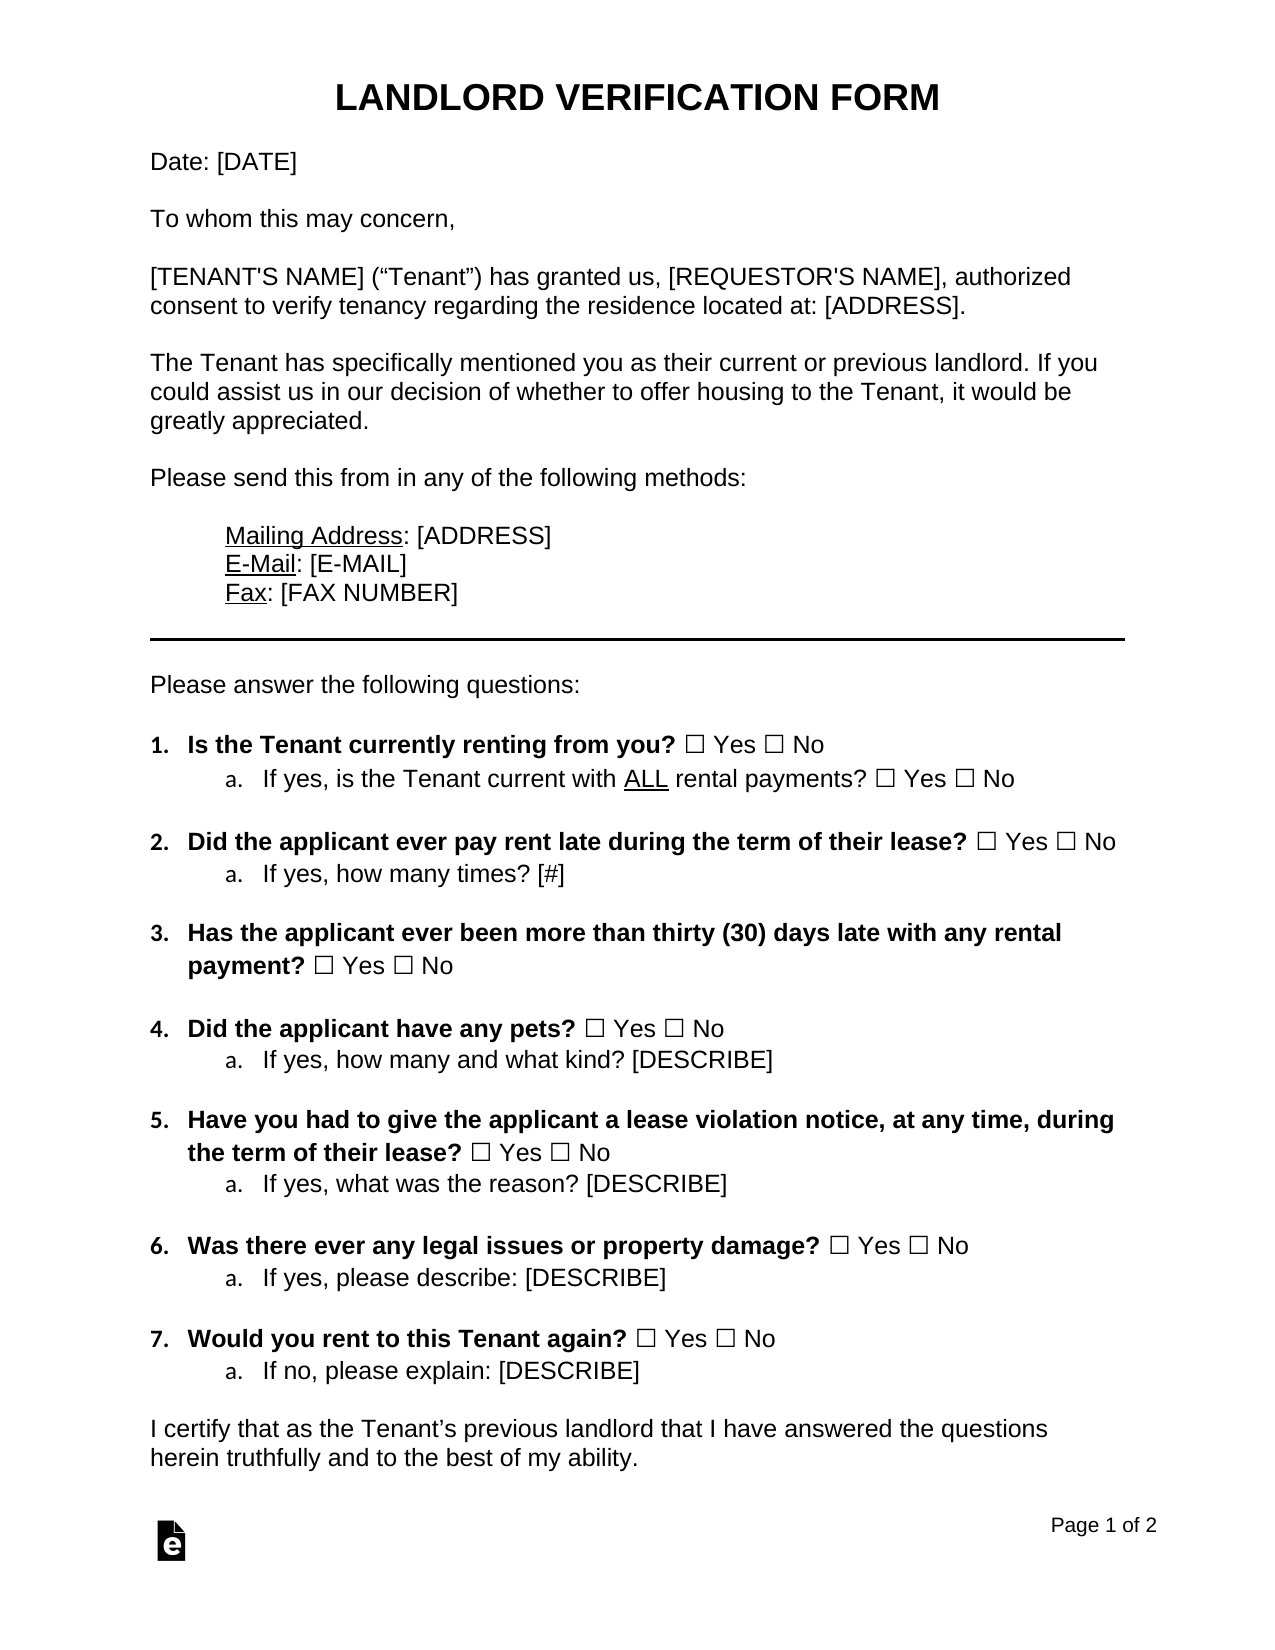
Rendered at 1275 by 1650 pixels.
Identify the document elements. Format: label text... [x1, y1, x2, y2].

list If yes, please describe: [DESCRIBE] [225, 1262, 1125, 1292]
list Did the applicant ever pay rent late during the term of their lease? ☐ Yes ☐ No [150, 824, 1125, 858]
text Please answer the following questions: [150, 669, 1125, 698]
list Is the Tenant currently renting from you? ☐ Yes ☐ No [150, 727, 1125, 761]
list Was there ever any legal issues or property damage? ☐ Yes ☐ No [150, 1228, 1125, 1262]
text Mailing Address: [ADDRESS] [225, 521, 1125, 549]
text [TENANT'S NAME] (“Tenant”) has granted us, [REQUESTOR'S NAME], authorized consent to verify tenancy regarding the residence located at: [ADDRESS]. [150, 262, 1125, 319]
list Would you rent to this Tenant again? ☐ Yes ☐ No [150, 1321, 1125, 1355]
list If yes, how many and what kind? [DESCRIBE] [225, 1045, 1125, 1075]
text LANDLORD VERIFICATION FORM [150, 75, 1125, 118]
list If no, please explain: [DESCRIBE] [225, 1355, 1125, 1386]
text I certify that as the Tenant’s previous landlord that I have answered the questions herein truthfully and to the best of my ability. [150, 1414, 1125, 1472]
text Please send this from in any of the following methods: [150, 463, 1125, 492]
list Have you had to give the applicant a lease violation notice, at any time, during the term of their lease? ☐ Yes ☐ No [150, 1104, 1125, 1168]
list Did the applicant have any pets? ☐ Yes ☐ No [150, 1011, 1125, 1045]
text Fax: [FAX NUMBER] [225, 578, 1125, 607]
list If yes, is the Tenant current with ALL rental payments? ☐ Yes ☐ No [225, 761, 1125, 795]
list If yes, what was the reason? [DESCRIBE] [225, 1168, 1125, 1199]
text To whom this may concern, [150, 204, 1125, 233]
list If yes, how many times? [#] [225, 858, 1125, 888]
text The Tenant has specifically mentioned you as their current or previous landlord. If you could assist us in our decision of whether to offer housing to the Tenant, it would be greatly appreciated. [150, 348, 1125, 434]
list Has the applicant ever been more than thirty (30) days late with any rental payment? ☐ Yes ☐ No [150, 917, 1125, 982]
text Date: [DATE] [150, 147, 1125, 176]
text E-Mail: [E-MAIL] [225, 549, 1125, 578]
